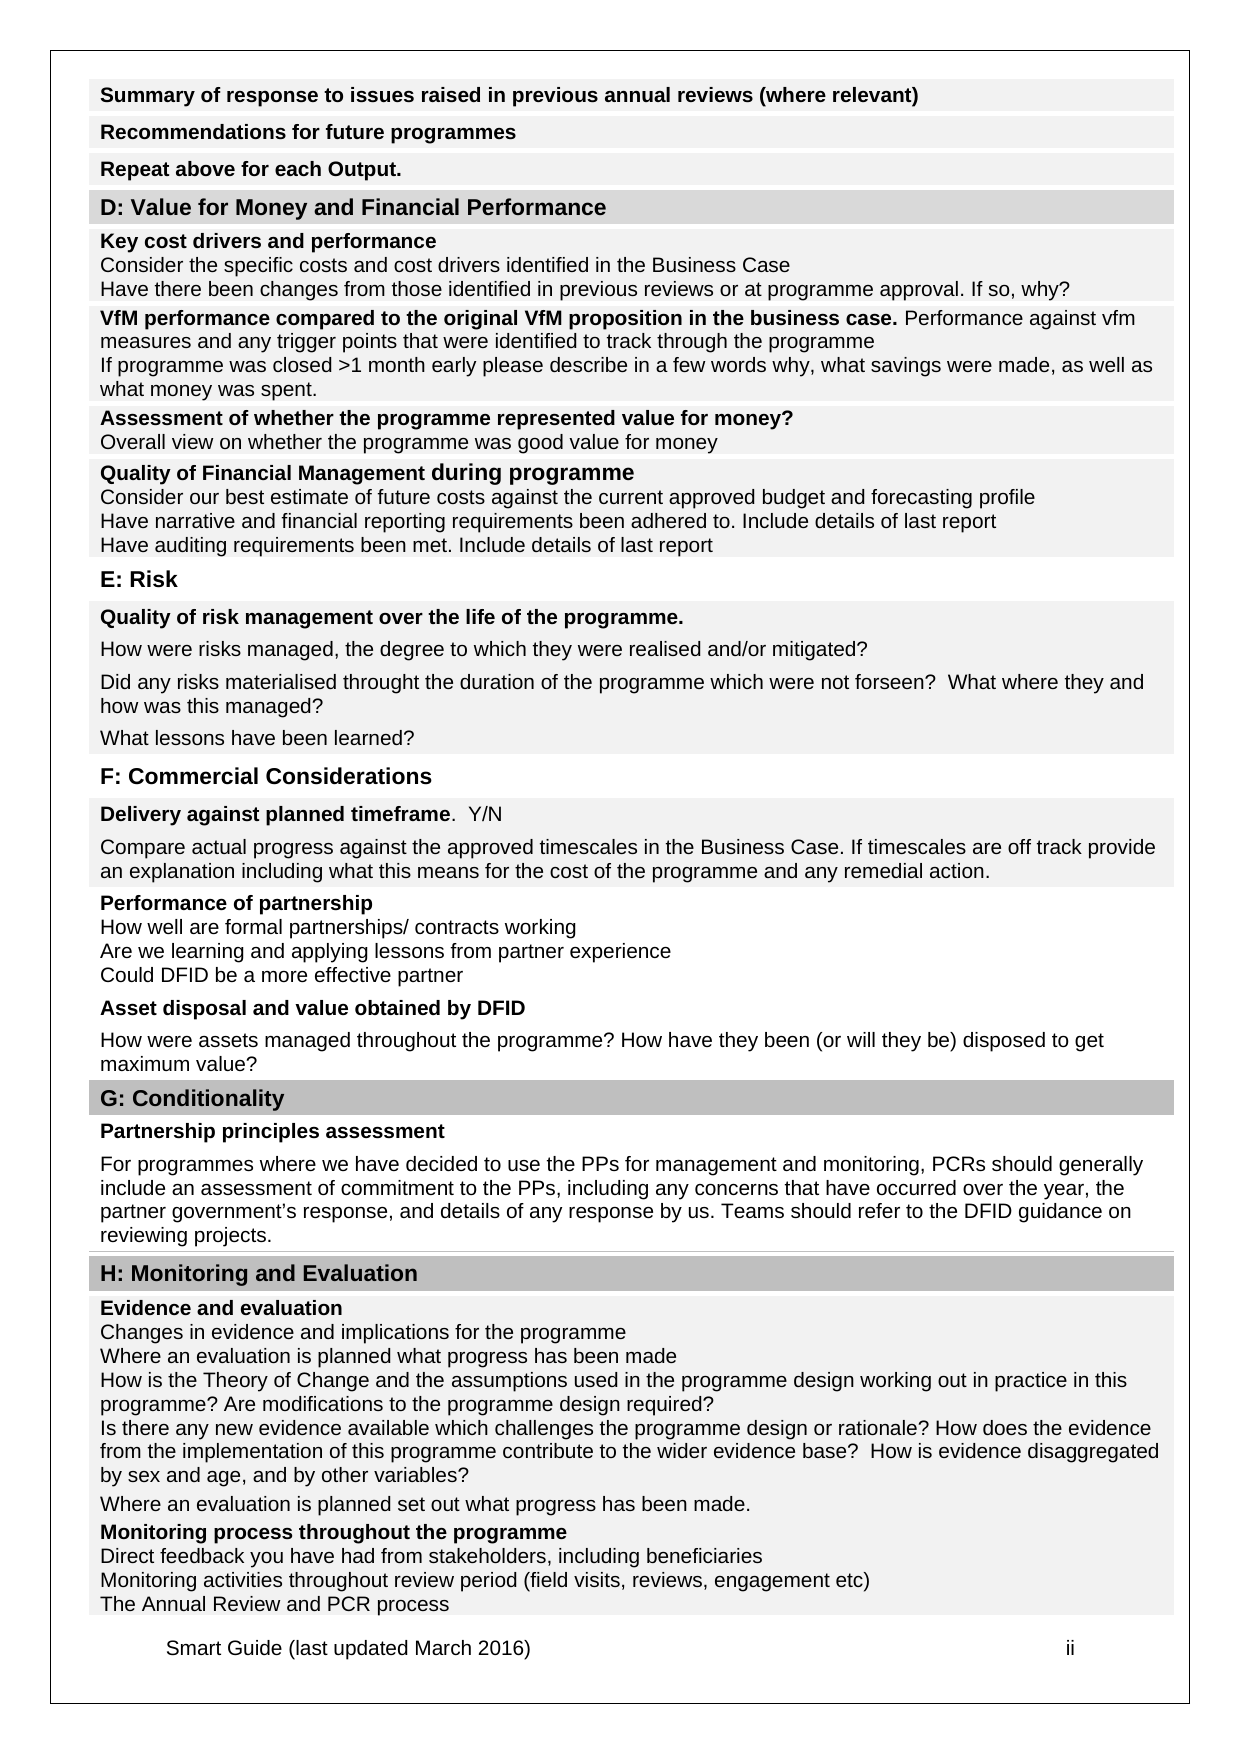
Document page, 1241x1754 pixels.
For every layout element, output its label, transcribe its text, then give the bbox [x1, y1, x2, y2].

table_cell G: Conditionality [89, 1080, 1174, 1115]
table_cell Delivery against planned timeframe. Y/N Compare actual progress against the approved timescales in the Business Case. If timescales are off track provide an explanation including what this means for the cost of the programme and any remedial action. [89, 798, 1174, 887]
table_cell Key cost drivers and performance Consider the specific costs and cost drivers identified in the Business Case Have there been changes from those identified in previous reviews or at programme approval. If so, why? [89, 229, 1174, 301]
table_cell Summary of response to issues raised in previous annual reviews (where relevant) [89, 79, 1174, 111]
table_cell F: Commercial Considerations [89, 759, 1174, 793]
table_cell H: Monitoring and Evaluation [89, 1256, 1174, 1291]
table_cell Evidence and evaluation Changes in evidence and implications for the programme Where an evaluation is planned what progress has been made How is the Theory of Change and the assumptions used in the programme design working out in practice in this programme? Are modifications to the programme design required? Is there any new evidence available which challenges the programme design or rationale? How does the evidence from the implementation of this programme contribute to the wider evidence base? How is evidence disaggregated by sex and age, and by other variables? Where an evaluation is planned set out what progress has been made. Monitoring process throughout the programme Direct feedback you have had from stakeholders, including beneficiaries Monitoring activities throughout review period (field visits, reviews, engagement etc) The Annual Review and PCR process [89, 1296, 1174, 1615]
table_cell Performance of partnership How well are formal partnerships/ contracts working Are we learning and applying lessons from partner experience Could DFID be a more effective partner [89, 891, 1174, 987]
table_cell Recommendations for future programmes [89, 116, 1174, 148]
table_cell Partnership principles assessment For programmes where we have decided to use the PPs for management and monitoring, PCRs should generally include an assessment of commitment to the PPs, including any concerns that have occurred over the year, the partner government’s response, and details of any response by us. Teams should refer to the DFID guidance on reviewing projects. [89, 1115, 1174, 1251]
table_cell Quality of risk management over the life of the programme. How were risks managed, the degree to which they were realised and/or mitigated? Did any risks materialised throught the duration of the programme which were not forseen? What where they and how was this managed? What lessons have been learned? [89, 601, 1174, 754]
table_cell D: Value for Money and Financial Performance [89, 190, 1174, 224]
table_cell E: Risk [89, 562, 1174, 596]
table_cell Repeat above for each Output. [89, 153, 1174, 185]
table_cell Asset disposal and value obtained by DFID How were assets managed throughout the programme? How have they been (or will they be) disposed to get maximum value? [89, 992, 1174, 1080]
